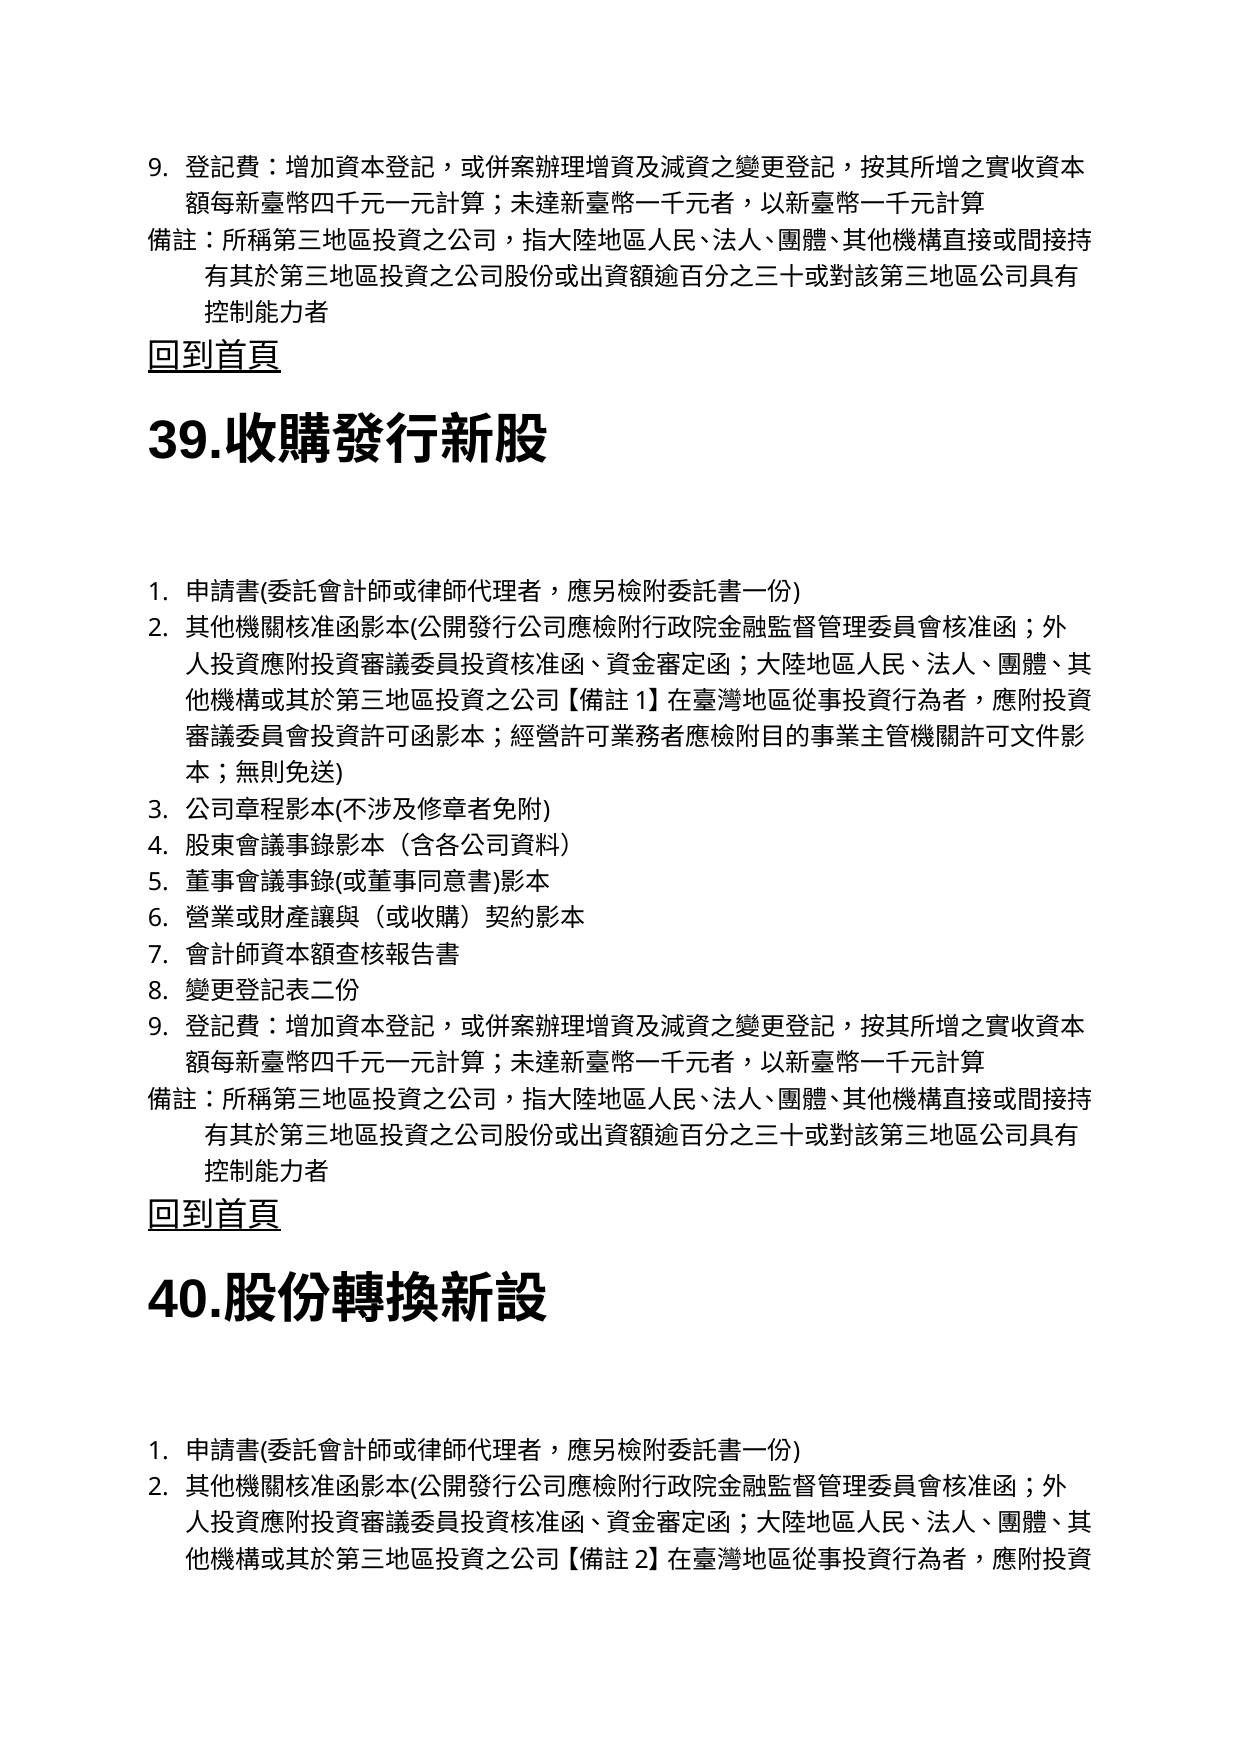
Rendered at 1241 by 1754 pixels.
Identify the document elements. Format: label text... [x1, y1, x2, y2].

list 登記費：增加資本登記，或併案辦理增資及減資之變更登記，按其所增之實收資本額每新臺幣四千元一元計算；未達新臺幣一千元者，以新臺幣一千元計算 [148, 1007, 1092, 1079]
subtitle 40.股份轉換新設 [148, 1255, 1092, 1333]
list 會計師資本額查核報告書 [148, 934, 1092, 970]
list 公司章程影本(不涉及修章者免附) [148, 789, 1092, 825]
list 變更登記表二份 [148, 970, 1092, 1007]
text 回到首頁 [148, 329, 1092, 377]
text 備註：所稱第三地區投資之公司，指大陸地區人民、法人、團體、其他機構直接或間接持有其於第三地區投資之公司股份或出資額逾百分之三十或對該第三地區公司具有控制能力者 [148, 1079, 1092, 1188]
text 回到首頁 [148, 1188, 1092, 1236]
list 營業或財產讓與（或收購）契約影本 [148, 898, 1092, 934]
list 董事會議事錄(或董事同意書)影本 [148, 862, 1092, 898]
list 申請書(委託會計師或律師代理者，應另檢附委託書一份) [148, 1430, 1092, 1467]
list 其他機關核准函影本(公開發行公司應檢附行政院金融監督管理委員會核准函；外人投資應附投資審議委員投資核准函、資金審定函；大陸地區人民、法人、團體、其他機構或其於第三地區投資之公司【備註2】在臺灣地區從事投資行為者，應附投資 [148, 1467, 1092, 1575]
list 股東會議事錄影本（含各公司資料） [148, 825, 1092, 862]
list 其他機關核准函影本(公開發行公司應檢附行政院金融監督管理委員會核准函；外人投資應附投資審議委員投資核准函、資金審定函；大陸地區人民、法人、團體、其他機構或其於第三地區投資之公司【備註1】在臺灣地區從事投資行為者，應附投資審議委員會投資許可函影本；經營許可業務者應檢附目的事業主管機關許可文件影本；無則免送) [148, 608, 1092, 789]
list 登記費：增加資本登記，或併案辦理增資及減資之變更登記，按其所增之實收資本額每新臺幣四千元一元計算；未達新臺幣一千元者，以新臺幣一千元計算 [148, 148, 1092, 220]
subtitle 39.收購發行新股 [148, 396, 1092, 474]
text 備註：所稱第三地區投資之公司，指大陸地區人民、法人、團體、其他機構直接或間接持有其於第三地區投資之公司股份或出資額逾百分之三十或對該第三地區公司具有控制能力者 [148, 220, 1092, 329]
list 申請書(委託會計師或律師代理者，應另檢附委託書一份) [148, 572, 1092, 608]
